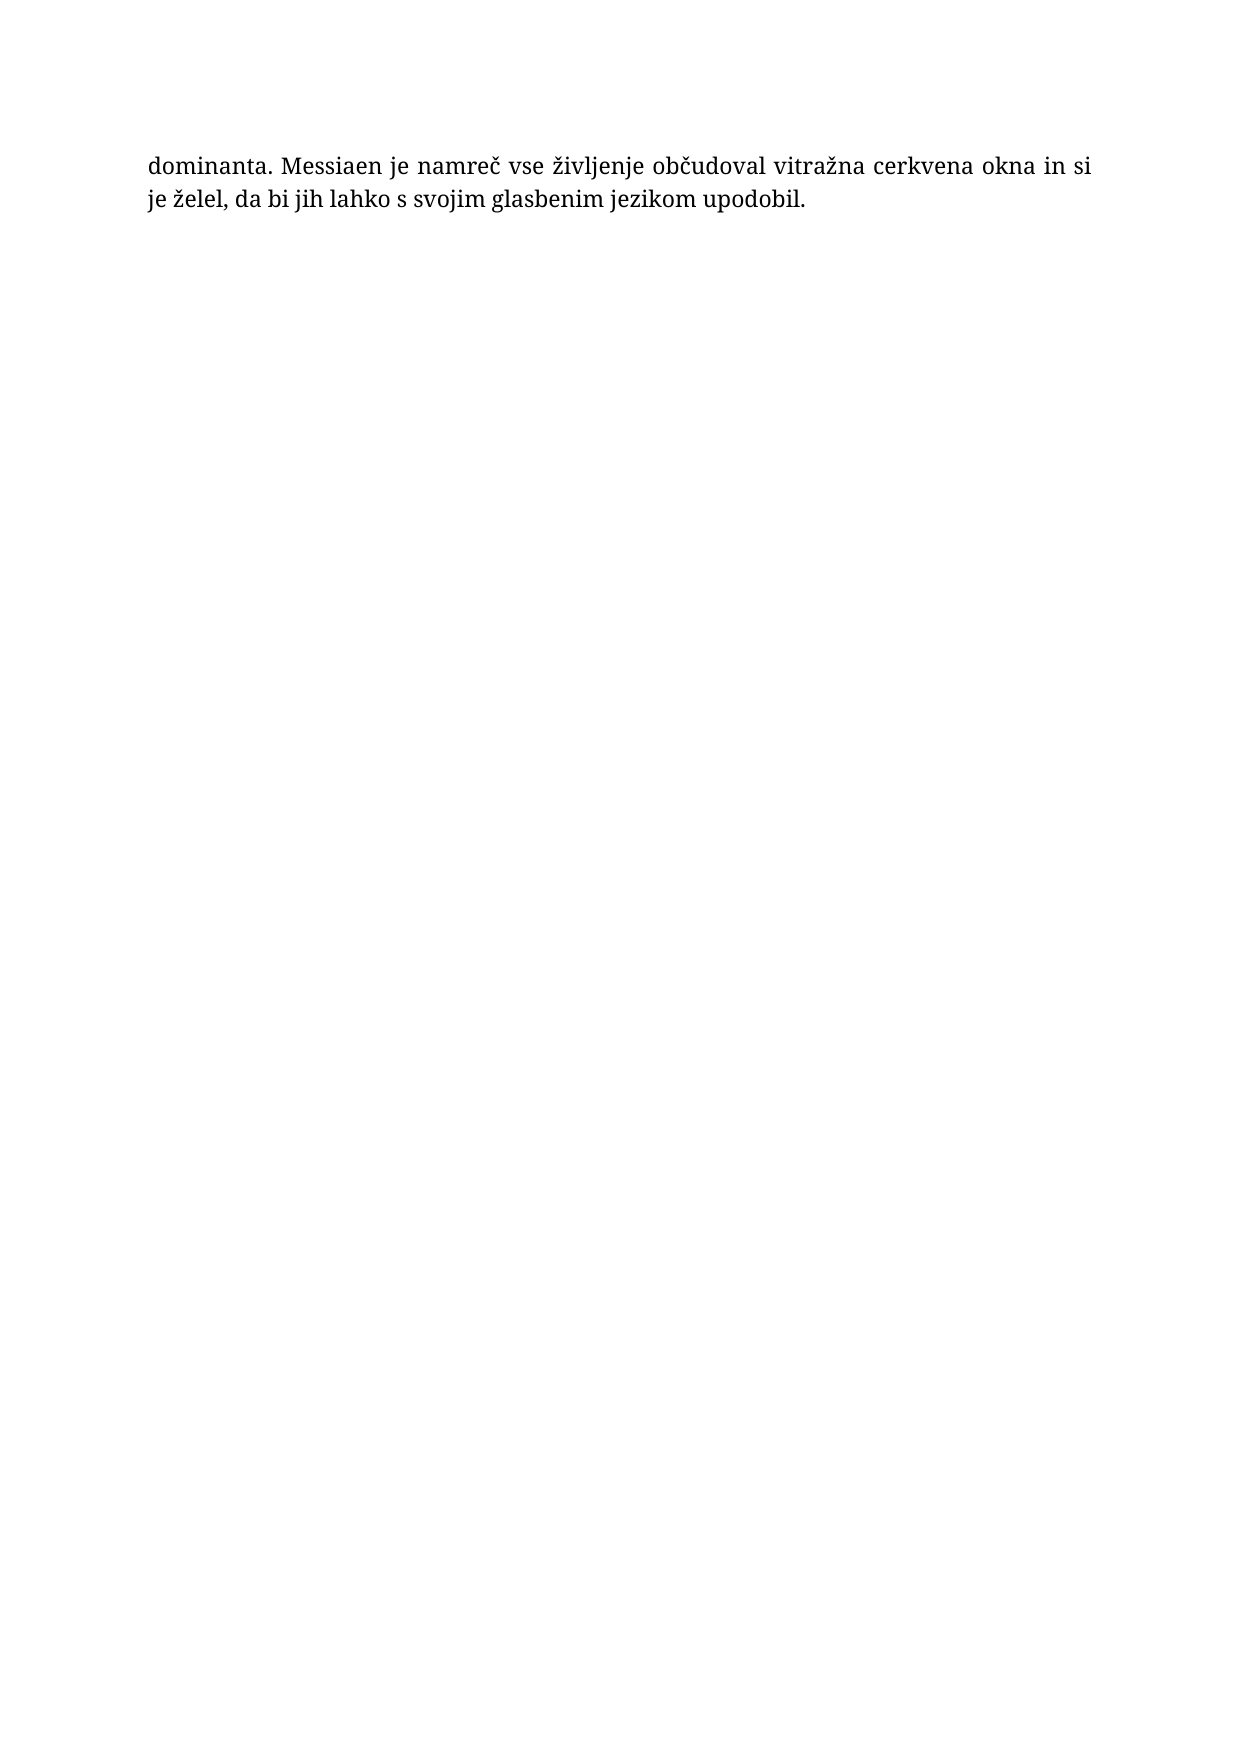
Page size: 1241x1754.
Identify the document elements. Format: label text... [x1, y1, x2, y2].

text dominanta. Messiaen je namreč vse življenje občudoval vitražna cerkvena okna in si je želel, da bi jih lahko s svojim glasbenim jezikom upodobil. [148, 148, 1093, 214]
